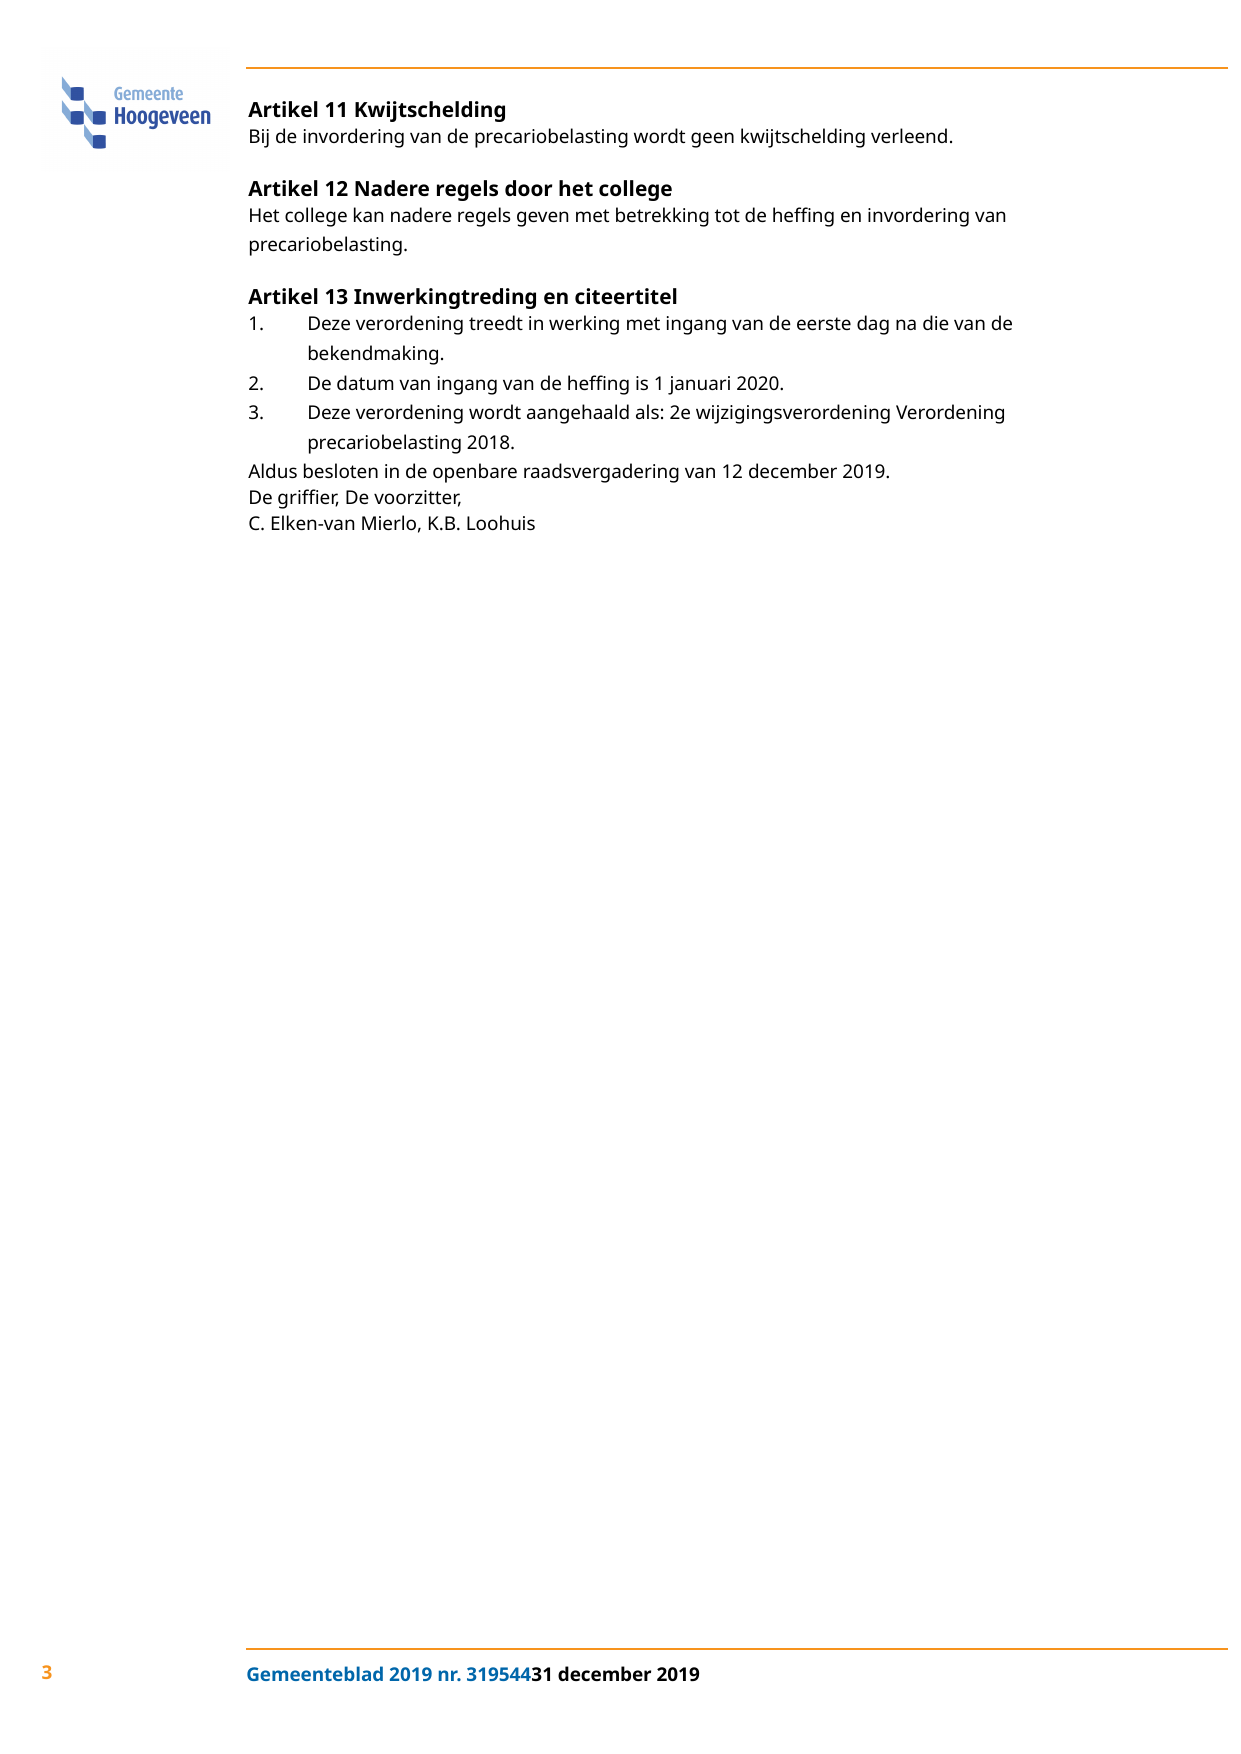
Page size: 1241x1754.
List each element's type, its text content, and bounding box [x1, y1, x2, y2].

list Deze verordening treedt in werking met ingang van de eerste dag na die van de bekendmaking. [248, 311, 1152, 366]
text Het college kan nadere regels geven met betrekking tot de heffing en invordering van precariobelasting. [248, 202, 1152, 257]
text Artikel 13 Inwerkingtreding en citeertitel [248, 282, 1152, 311]
picture [41, 47, 231, 172]
text Aldus besloten in de openbare raadsvergadering van 12 december 2019. [248, 458, 1152, 484]
text Artikel 12 Nadere regels door het college [248, 174, 1152, 202]
text De griffier, De voorzitter, [248, 484, 1152, 510]
text C. Elken-van Mierlo, K.B. Loohuis [248, 510, 1152, 536]
text Bij de invordering van de precariobelasting wordt geen kwijtschelding verleend. [248, 123, 1152, 149]
list Deze verordening wordt aangehaald als: 2e wijzigingsverordening Verordening precariobelasting 2018. [248, 399, 1152, 454]
text Artikel 11 Kwijtschelding [248, 95, 1152, 123]
list De datum van ingang van de heffing is 1 januari 2020. [248, 370, 1152, 395]
